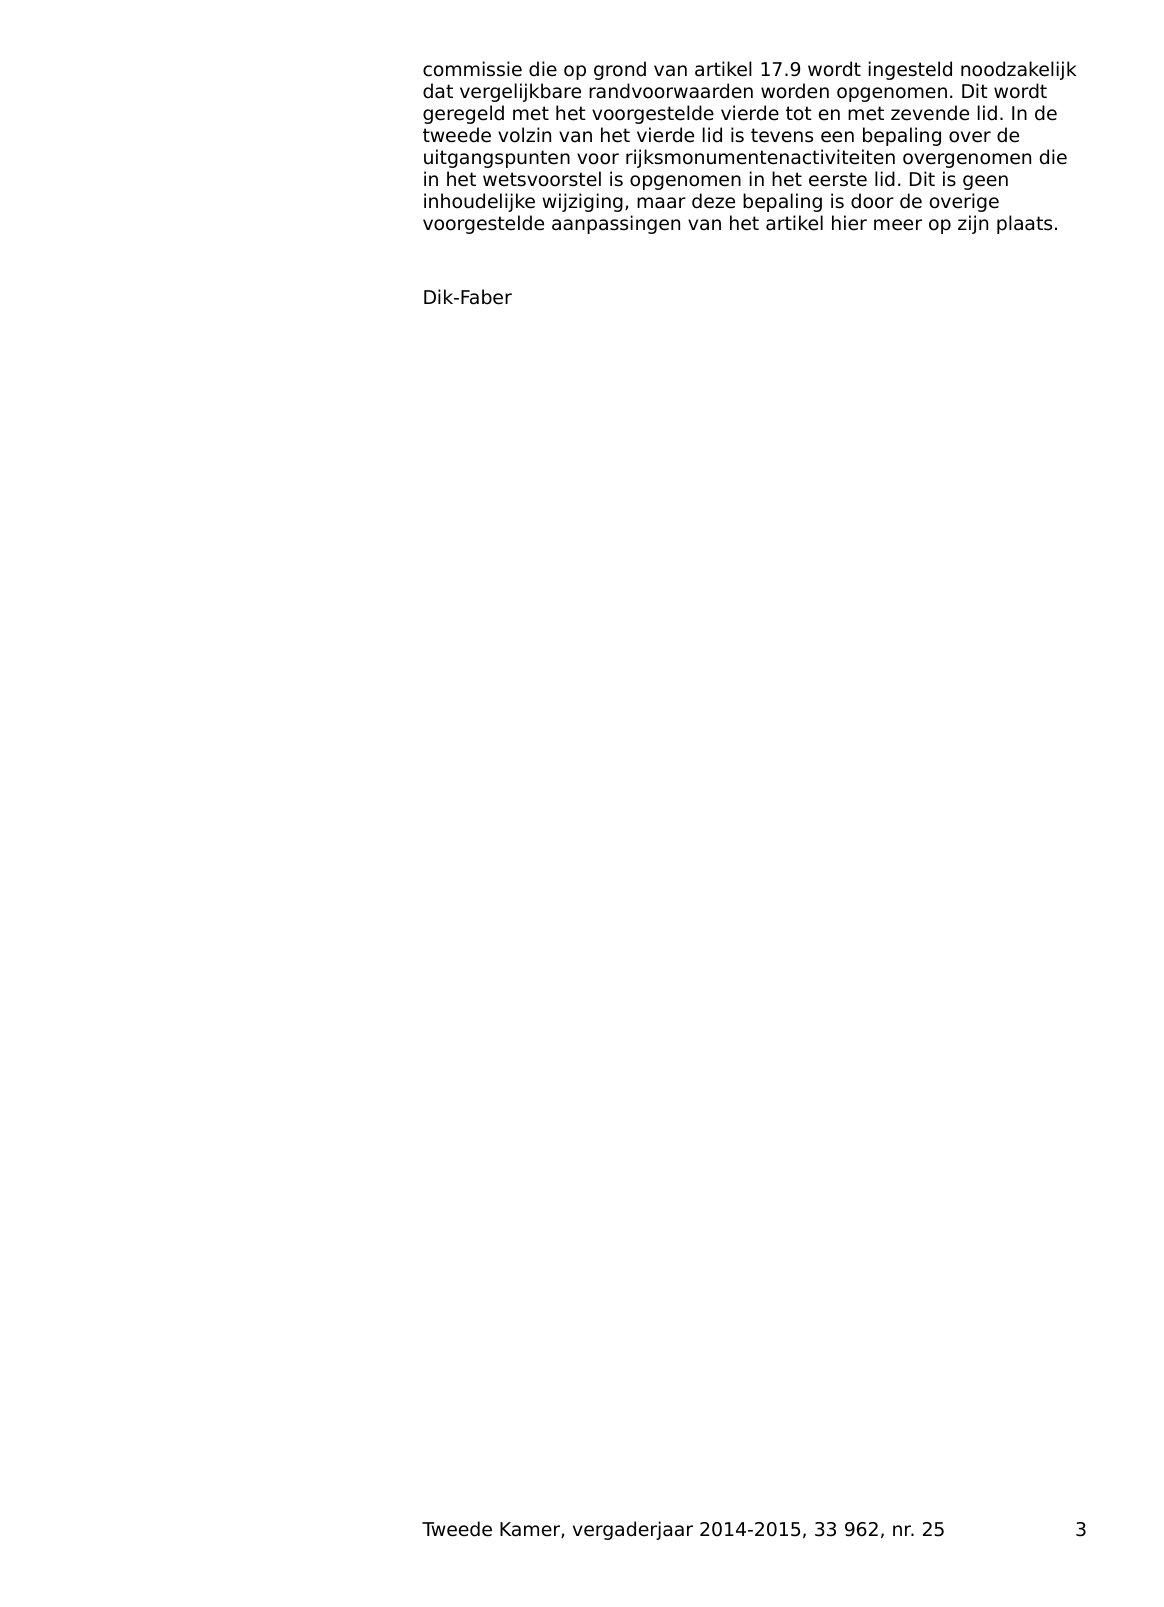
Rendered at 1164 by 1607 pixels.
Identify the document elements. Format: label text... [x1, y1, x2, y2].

text commissie die op grond van artikel 17.9 wordt ingesteld noodzakelijk dat vergelijkbare randvoorwaarden worden opgenomen. Dit wordt geregeld met het voorgestelde vierde tot en met zevende lid. In de tweede volzin van het vierde lid is tevens een bepaling over de uitgangspunten voor rijksmonumentenactiviteiten overgenomen die in het wetsvoorstel is opgenomen in het eerste lid. Dit is geen inhoudelijke wijziging, maar deze bepaling is door de overige voorgestelde aanpassingen van het artikel hier meer op zijn plaats. [422, 59, 1087, 235]
text Dik-Faber [422, 265, 1087, 309]
